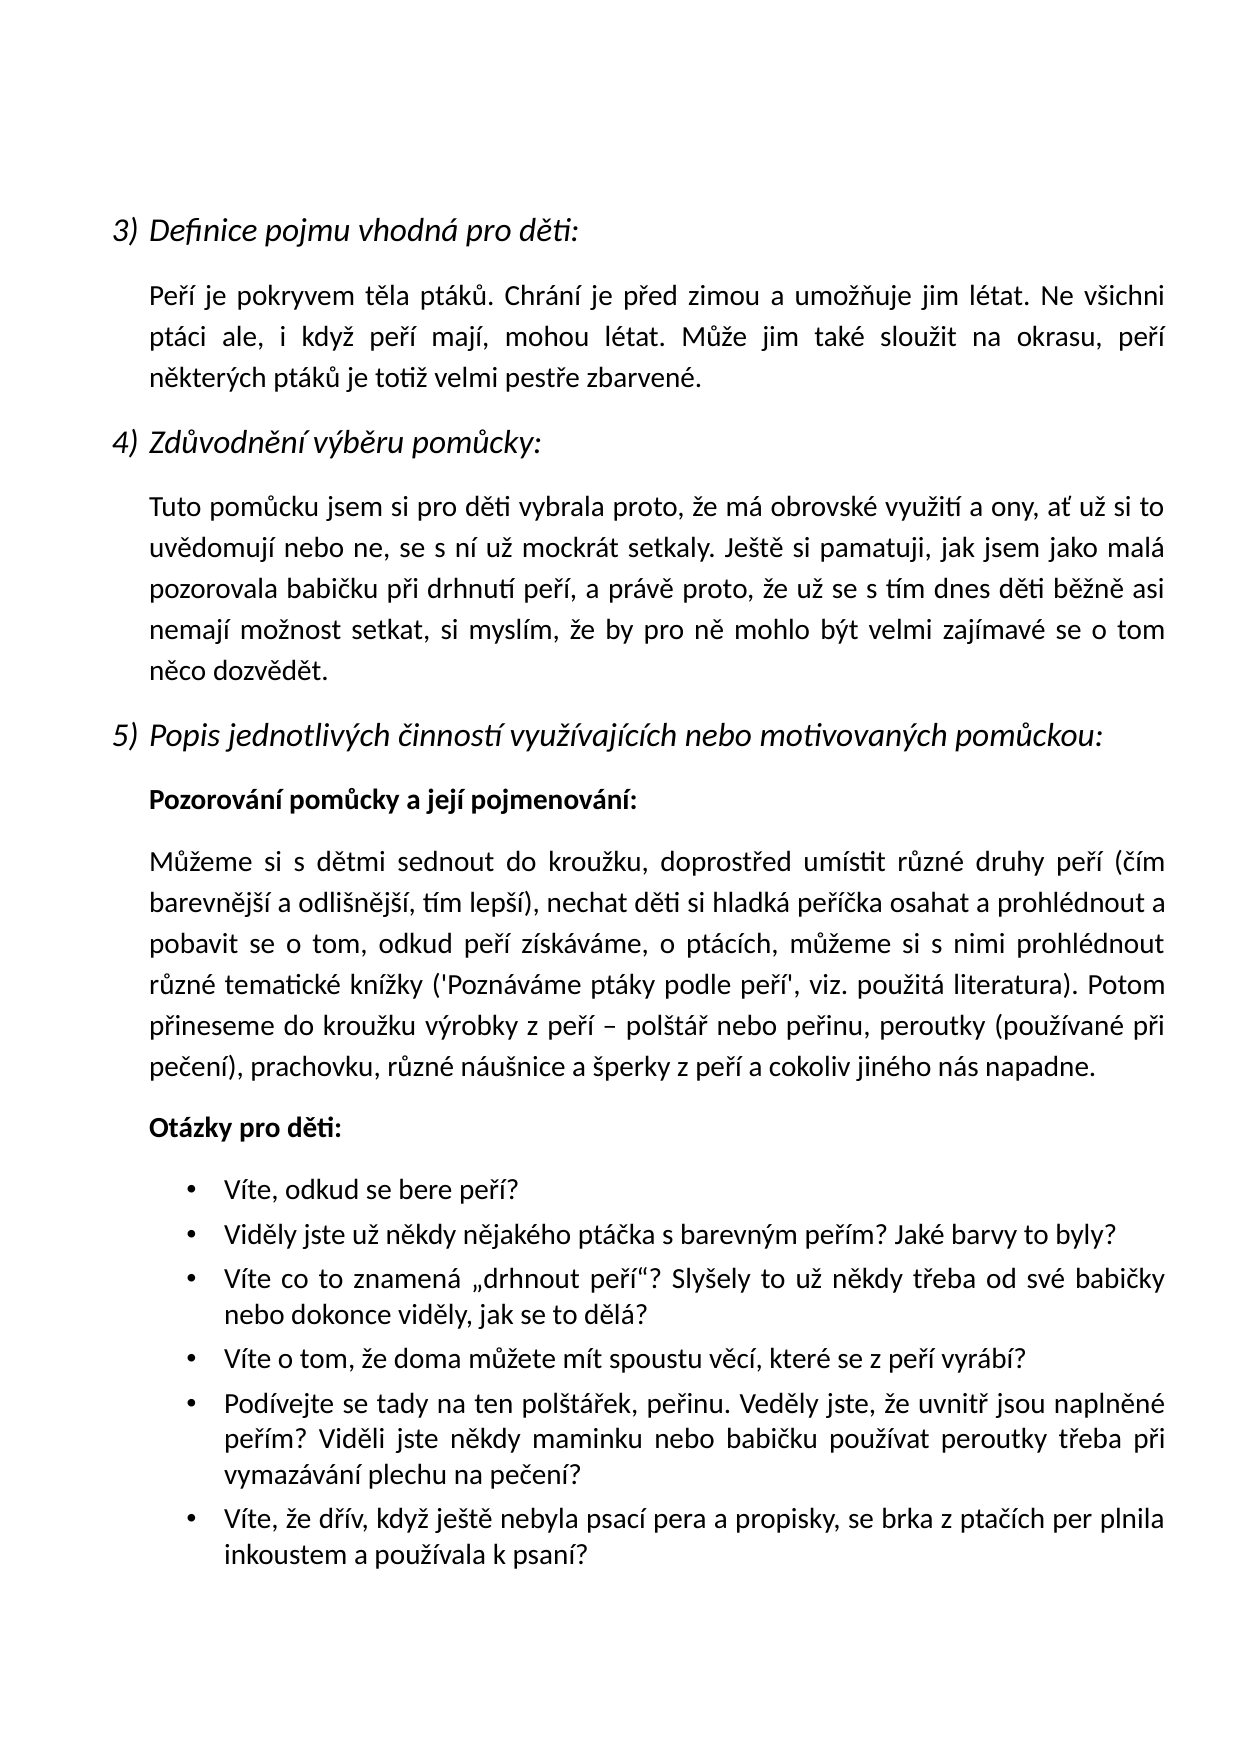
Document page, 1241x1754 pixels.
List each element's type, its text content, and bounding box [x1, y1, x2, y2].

list Viděly jste už někdy nějakého ptáčka s barevným peřím? Jaké barvy to byly? [186, 1216, 1167, 1251]
list Definice pojmu vhodná pro děti: [111, 209, 1167, 250]
list Víte o tom, že doma můžete mít spoustu věcí, které se z peří vyrábí? [186, 1340, 1167, 1376]
list Tuto pomůcku jsem si pro děti vybrala proto, že má obrovské využití a ony, ať už si to uvědomují nebo ne, se s ní už mockrát setkaly. Ještě si pamatuji, jak jsem jako malá pozorovala babičku při drhnutí peří, a právě proto, že už se s tím dnes děti běžně asi nemají možnost setkat, si myslím, že by pro ně mohlo být velmi zajímavé se o tom něco dozvědět. [111, 488, 1167, 688]
list Víte co to znamená „drhnout peří“? Slyšely to už někdy třeba od své babičky nebo dokonce viděly, jak se to dělá? [186, 1260, 1167, 1332]
list Zdůvodnění výběru pomůcky: [111, 421, 1167, 461]
list Popis jednotlivých činností využívajících nebo motivovaných pomůckou: [111, 714, 1167, 754]
list Podívejte se tady na ten polštářek, peřinu. Veděly jste, že uvnitř jsou naplněné peřím? Viděli jste někdy maminku nebo babičku používat peroutky třeba při vymazávání plechu na pečení? [186, 1385, 1167, 1492]
list Pozorování pomůcky a její pojmenování: [111, 781, 1167, 817]
list Otázky pro děti: [111, 1109, 1167, 1145]
list Víte, že dřív, když ještě nebyla psací pera a propisky, se brka z ptačích per plnila inkoustem a používala k psaní? [186, 1501, 1167, 1572]
list Můžeme si s dětmi sednout do kroužku, doprostřed umístit různé druhy peří (čím barevnější a odlišnější, tím lepší), nechat děti si hladká peříčka osahat a prohlédnout a pobavit se o tom, odkud peří získáváme, o ptácích, můžeme si s nimi prohlédnout různé tematické knížky ('Poznáváme ptáky podle peří', viz. použitá literatura). Potom přineseme do kroužku výrobky z peří – polštář nebo peřinu, peroutky (používané při pečení), prachovku, různé náušnice a šperky z peří a cokoliv jiného nás napadne. [111, 843, 1167, 1083]
list Peří je pokryvem těla ptáků. Chrání je před zimou a umožňuje jim létat. Ne všichni ptáci ale, i když peří mají, mohou létat. Může jim také sloužit na okrasu, peří některých ptáků je totiž velmi pestře zbarvené. [111, 277, 1167, 394]
list Víte, odkud se bere peří? [186, 1171, 1167, 1207]
